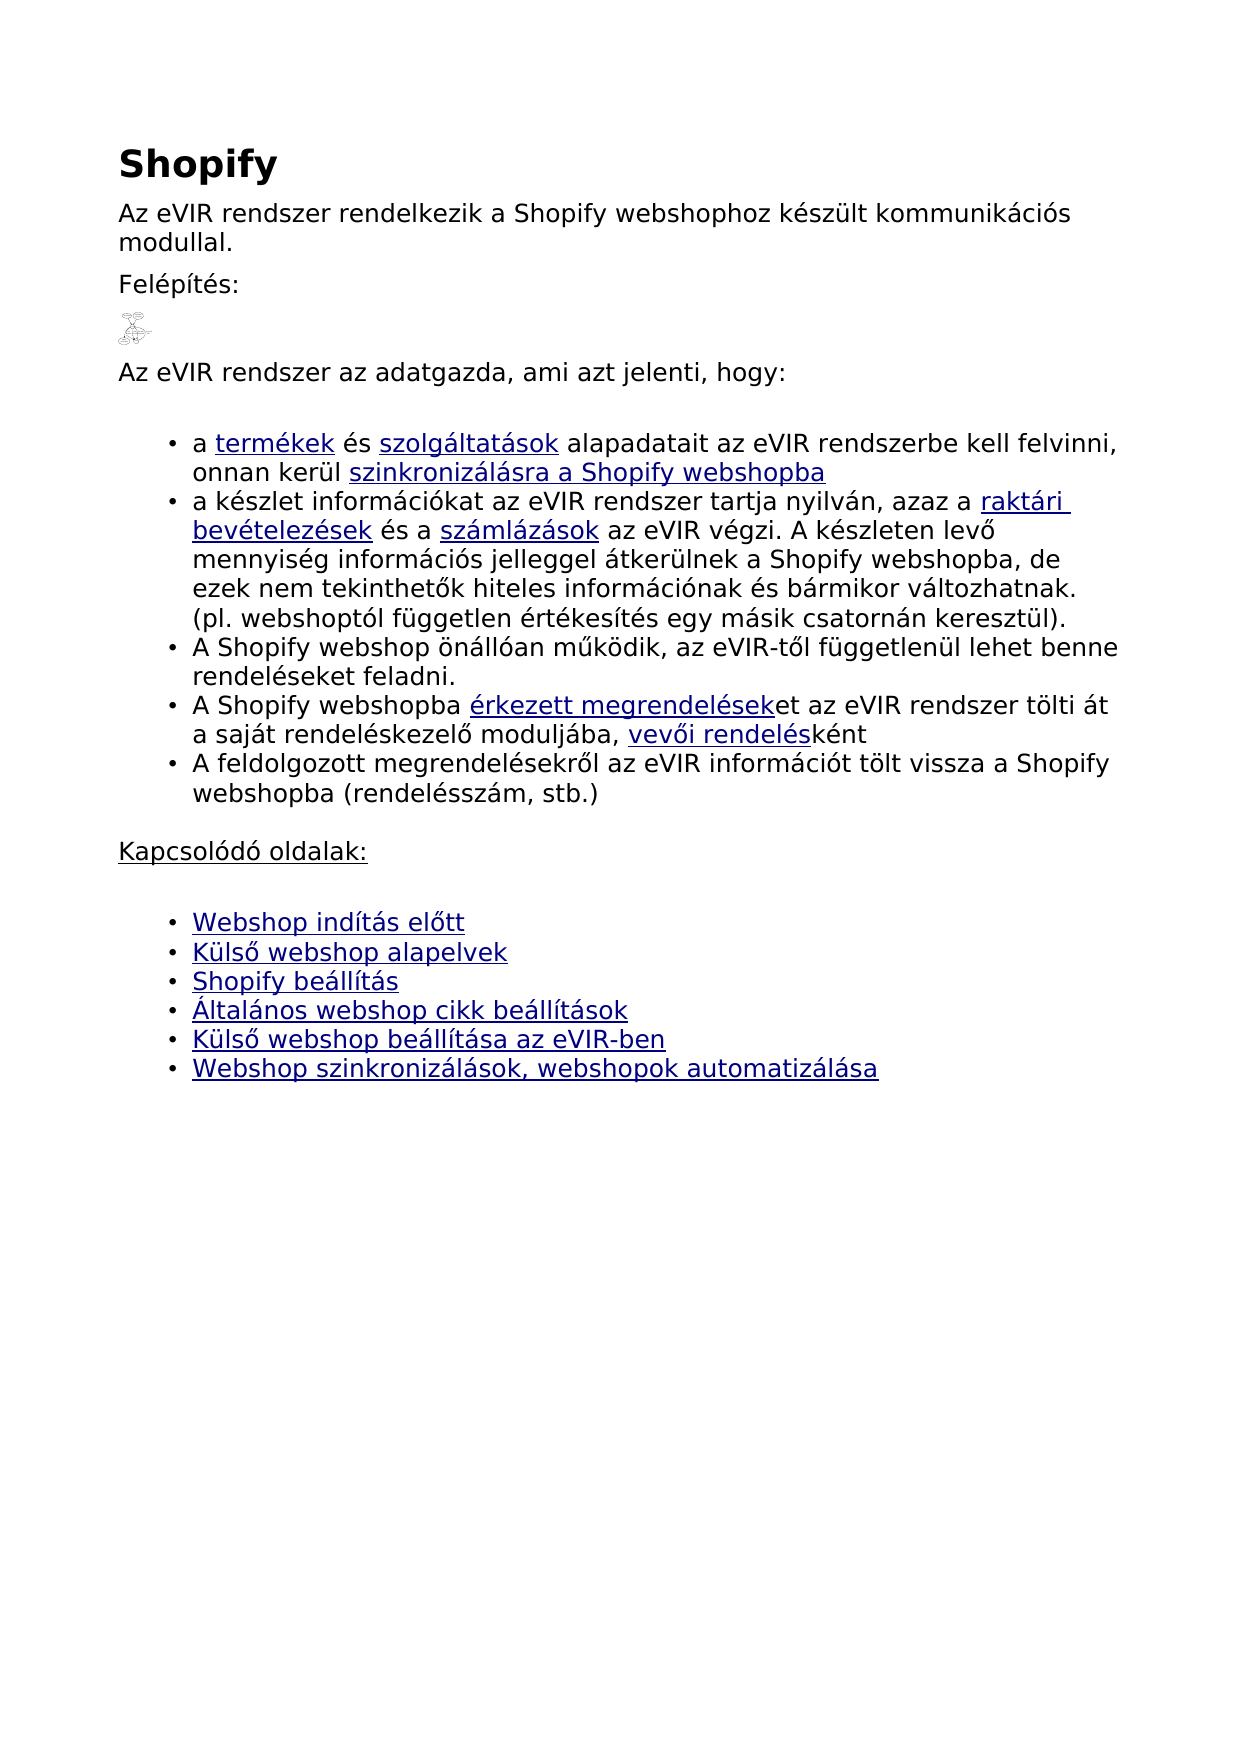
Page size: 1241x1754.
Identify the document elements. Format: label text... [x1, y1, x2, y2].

text Kapcsolódó oldalak: [118, 837, 1122, 867]
list a termékek és szolgáltatások alapadatait az eVIR rendszerbe kell felvinni, onnan kerül szinkronizálásra a Shopify webshopba [177, 429, 1122, 487]
list Külső webshop beállítása az eVIR-ben [177, 1025, 1122, 1054]
text Felépítés: [118, 270, 1122, 299]
list Webshop szinkronizálások, webshopok automatizálása [177, 1054, 1122, 1084]
text Az eVIR rendszer rendelkezik a Shopify webshophoz készült kommunikációs modullal. [118, 199, 1122, 258]
list Külső webshop alapelvek [177, 938, 1122, 967]
list a készlet információkat az eVIR rendszer tartja nyilván, azaz a raktári bevételezések és a számlázások az eVIR végzi. A készleten levő mennyiség információs jelleggel átkerülnek a Shopify webshopba, de ezek nem tekinthetők hiteles információnak és bármikor változhatnak. (pl. webshoptól független értékesítés egy másik csatornán keresztül). [177, 487, 1122, 633]
list A Shopify webshop önállóan működik, az eVIR-től függetlenül lehet benne rendeléseket feladni. [177, 633, 1122, 691]
list Shopify beállítás [177, 967, 1122, 996]
list Általános webshop cikk beállítások [177, 996, 1122, 1025]
subtitle Shopify [118, 143, 1122, 187]
list A Shopify webshopba érkezett megrendeléseket az eVIR rendszer tölti át a saját rendeléskezelő moduljába, vevői rendelésként [177, 691, 1122, 750]
list A feldolgozott megrendelésekről az eVIR információt tölt vissza a Shopify webshopba (rendelésszám, stb.) [177, 750, 1122, 808]
text Az eVIR rendszer az adatgazda, ami azt jelenti, hogy: [118, 358, 1122, 387]
list Webshop indítás előtt [177, 909, 1122, 938]
